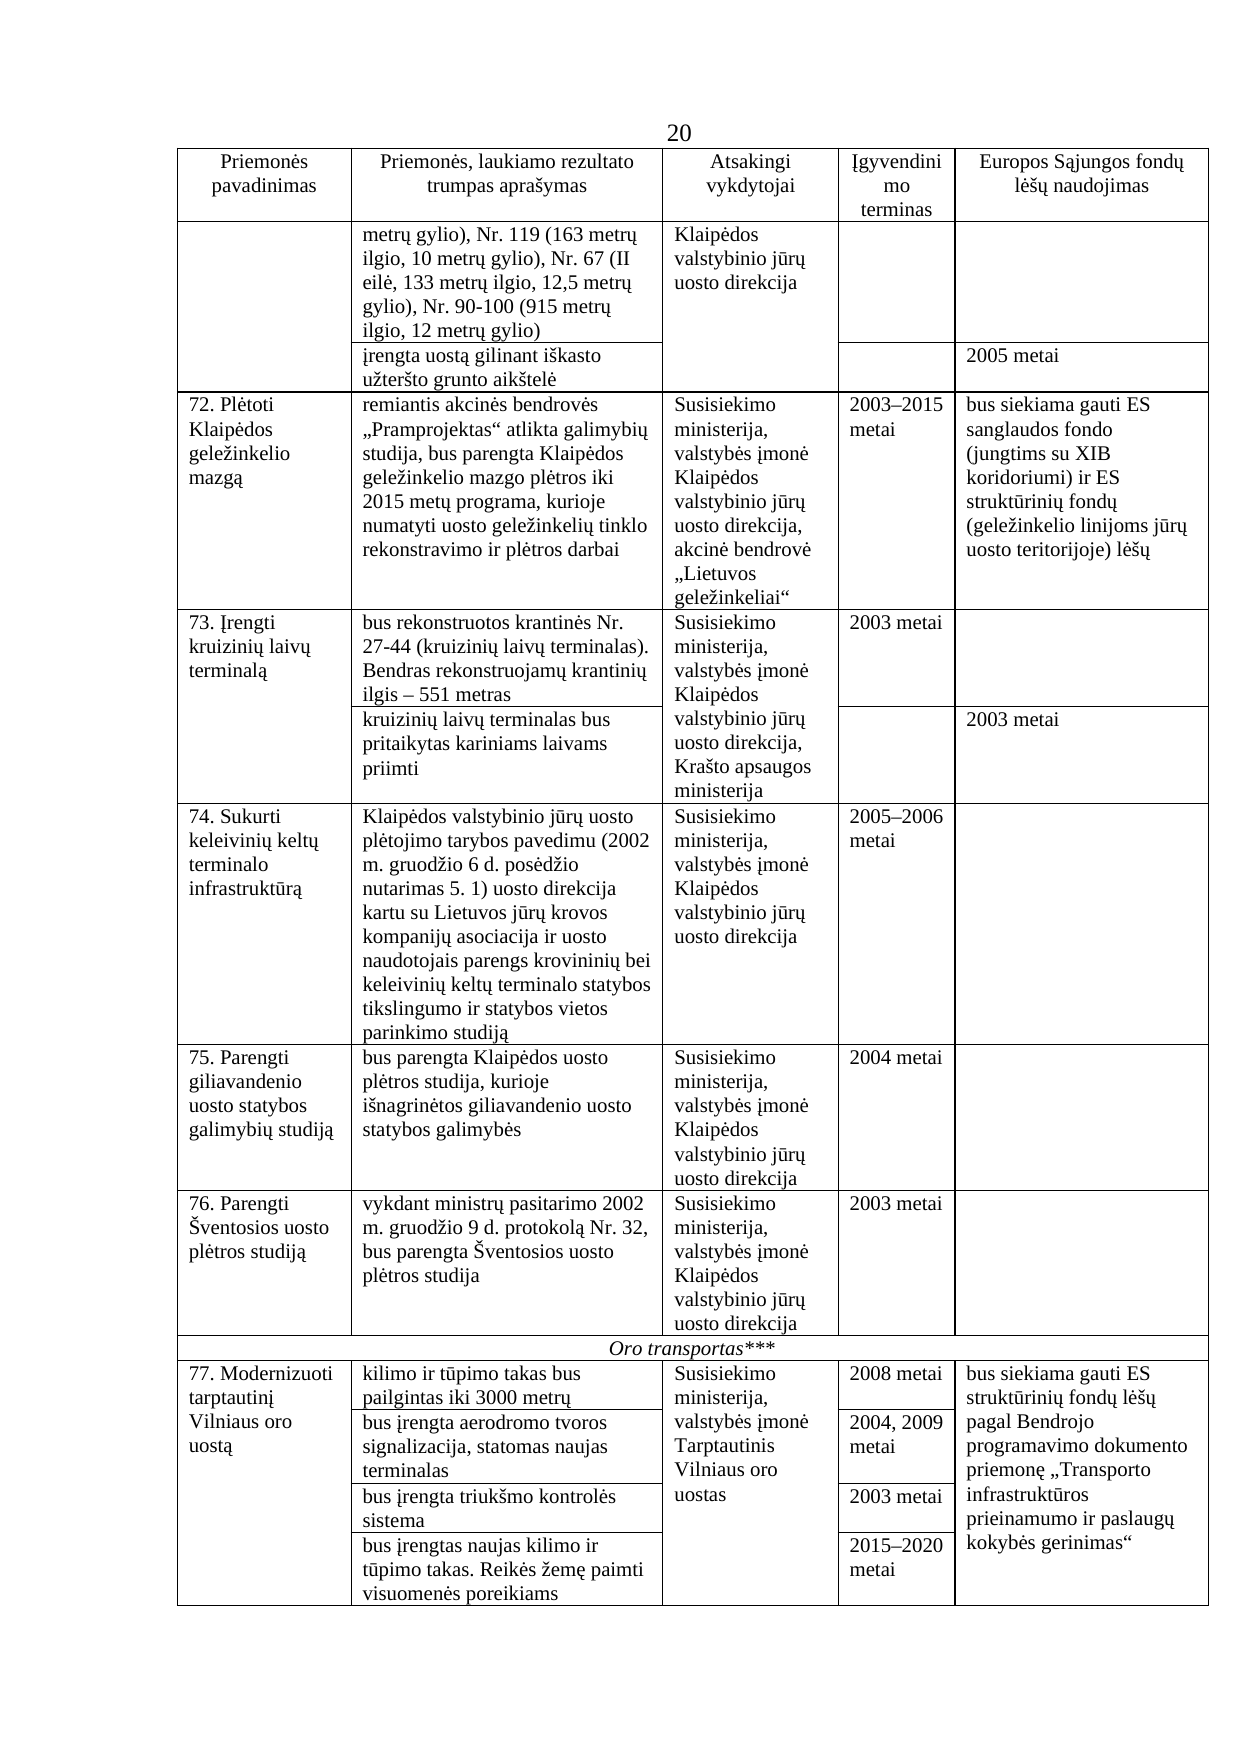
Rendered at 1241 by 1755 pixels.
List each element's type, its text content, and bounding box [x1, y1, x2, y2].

table_cell bus įrengta aerodromo tvoros signalizacija, statomas naujas terminalas [352, 1410, 662, 1482]
table_cell [839, 707, 954, 802]
table_cell 74. Sukurti keleivinių keltų terminalo infrastruktūrą [178, 804, 351, 1044]
table_cell [956, 610, 1208, 706]
table_cell metrų gylio), Nr. 119 (163 metrų ilgio, 10 metrų gylio), Nr. 67 (II eilė, 133 metrų ilgio, 12,5 metrų gylio), Nr. 90-100 (915 metrų ilgio, 12 metrų gylio) [352, 222, 662, 342]
table_cell [178, 222, 351, 391]
table_cell 2005–2006 metai [839, 804, 954, 1044]
table_header Įgyvendinimo terminas [839, 149, 954, 221]
table_cell Susisiekimo ministerija, valstybės įmonė Klaipėdos valstybinio jūrų uosto direkcija [663, 1045, 838, 1189]
table_cell [956, 804, 1208, 1044]
table_cell bus siekiama gauti ES struktūrinių fondų lėšų pagal Bendrojo programavimo dokumento priemonę „Transporto infrastruktūros prieinamumo ir paslaugų kokybės gerinimas“ [956, 1361, 1208, 1605]
table_cell 2004 metai [839, 1045, 954, 1189]
table_cell 2015–2020 metai [839, 1533, 954, 1605]
table_cell 77. Modernizuoti tarptautinį Vilniaus oro uostą [178, 1361, 351, 1605]
table_cell bus įrengta triukšmo kontrolės sistema [352, 1484, 662, 1532]
table_cell [956, 1045, 1208, 1189]
table_cell 75. Parengti giliavandenio uosto statybos galimybių studiją [178, 1045, 351, 1189]
table_cell [839, 343, 954, 391]
table_cell 73. Įrengti kruizinių laivų terminalą [178, 610, 351, 802]
table_header Europos Sąjungos fondų lėšų naudojimas [956, 149, 1208, 221]
table_cell bus įrengtas naujas kilimo ir tūpimo takas. Reikės žemę paimti visuomenės poreikiams [352, 1533, 662, 1605]
table_cell 2003 metai [839, 1484, 954, 1532]
table_cell Klaipėdos valstybinio jūrų uosto direkcija [663, 222, 838, 391]
table_cell 2003–2015 metai [839, 393, 954, 609]
table_cell kilimo ir tūpimo takas bus pailgintas iki 3000 metrų [352, 1361, 662, 1409]
table_cell bus parengta Klaipėdos uosto plėtros studija, kurioje išnagrinėtos giliavandenio uosto statybos galimybės [352, 1045, 662, 1189]
table_cell Susisiekimo ministerija, valstybės įmonė Klaipėdos valstybinio jūrų uosto direkcija [663, 804, 838, 1044]
table_cell [956, 222, 1208, 342]
table_header Priemonės, laukiamo rezultato trumpas aprašymas [352, 149, 662, 221]
table_cell remiantis akcinės bendrovės „Pramprojektas“ atlikta galimybių studija, bus parengta Klaipėdos geležinkelio mazgo plėtros iki 2015 metų programa, kurioje numatyti uosto geležinkelių tinklo rekonstravimo ir plėtros darbai [352, 393, 662, 609]
table_cell Klaipėdos valstybinio jūrų uosto plėtojimo tarybos pavedimu (2002 m. gruodžio 6 d. posėdžio nutarimas 5. 1) uosto direkcija kartu su Lietuvos jūrų krovos kompanijų asociacija ir uosto naudotojais parengs krovininių bei keleivinių keltų terminalo statybos tikslingumo ir statybos vietos parinkimo studiją [352, 804, 662, 1044]
table_cell vykdant ministrų pasitarimo 2002 m. gruodžio 9 d. protokolą Nr. 32, bus parengta Šventosios uosto plėtros studija [352, 1191, 662, 1335]
table_cell 72. Plėtoti Klaipėdos geležinkelio mazgą [178, 393, 351, 609]
table_cell Susisiekimo ministerija, valstybės įmonė Klaipėdos valstybinio jūrų uosto direkcija, Krašto apsaugos ministerija [663, 610, 838, 802]
table_cell [839, 222, 954, 342]
table_cell 2003 metai [956, 707, 1208, 802]
table_cell 2008 metai [839, 1361, 954, 1409]
table_cell 76. Parengti Šventosios uosto plėtros studiją [178, 1191, 351, 1335]
table_cell Oro transportas*** [178, 1336, 1208, 1360]
table_cell Susisiekimo ministerija, valstybės įmonė Klaipėdos valstybinio jūrų uosto direkcija [663, 1191, 838, 1335]
table_cell 2005 metai [956, 343, 1208, 391]
table_cell bus rekonstruotos krantinės Nr. 27-44 (kruizinių laivų terminalas). Bendras rekonstruojamų krantinių ilgis – 551 metras [352, 610, 662, 706]
table_header Priemonės pavadinimas [178, 149, 351, 221]
table_cell [956, 1191, 1208, 1335]
table_cell 2003 metai [839, 610, 954, 706]
table_cell bus siekiama gauti ES sanglaudos fondo (jungtims su XIB koridoriumi) ir ES struktūrinių fondų (geležinkelio linijoms jūrų uosto teritorijoje) lėšų [956, 393, 1208, 609]
table_cell Susisiekimo ministerija, valstybės įmonė Tarptautinis Vilniaus oro uostas [663, 1361, 838, 1605]
table_cell Susisiekimo ministerija, valstybės įmonė Klaipėdos valstybinio jūrų uosto direkcija, akcinė bendrovė „Lietuvos geležinkeliai“ [663, 393, 838, 609]
table_cell kruizinių laivų terminalas bus pritaikytas kariniams laivams priimti [352, 707, 662, 802]
table_cell 2004, 2009 metai [839, 1410, 954, 1482]
table_cell įrengta uostą gilinant iškasto užteršto grunto aikštelė [352, 343, 662, 391]
table_header Atsakingi vykdytojai [663, 149, 838, 221]
table_cell 2003 metai [839, 1191, 954, 1335]
